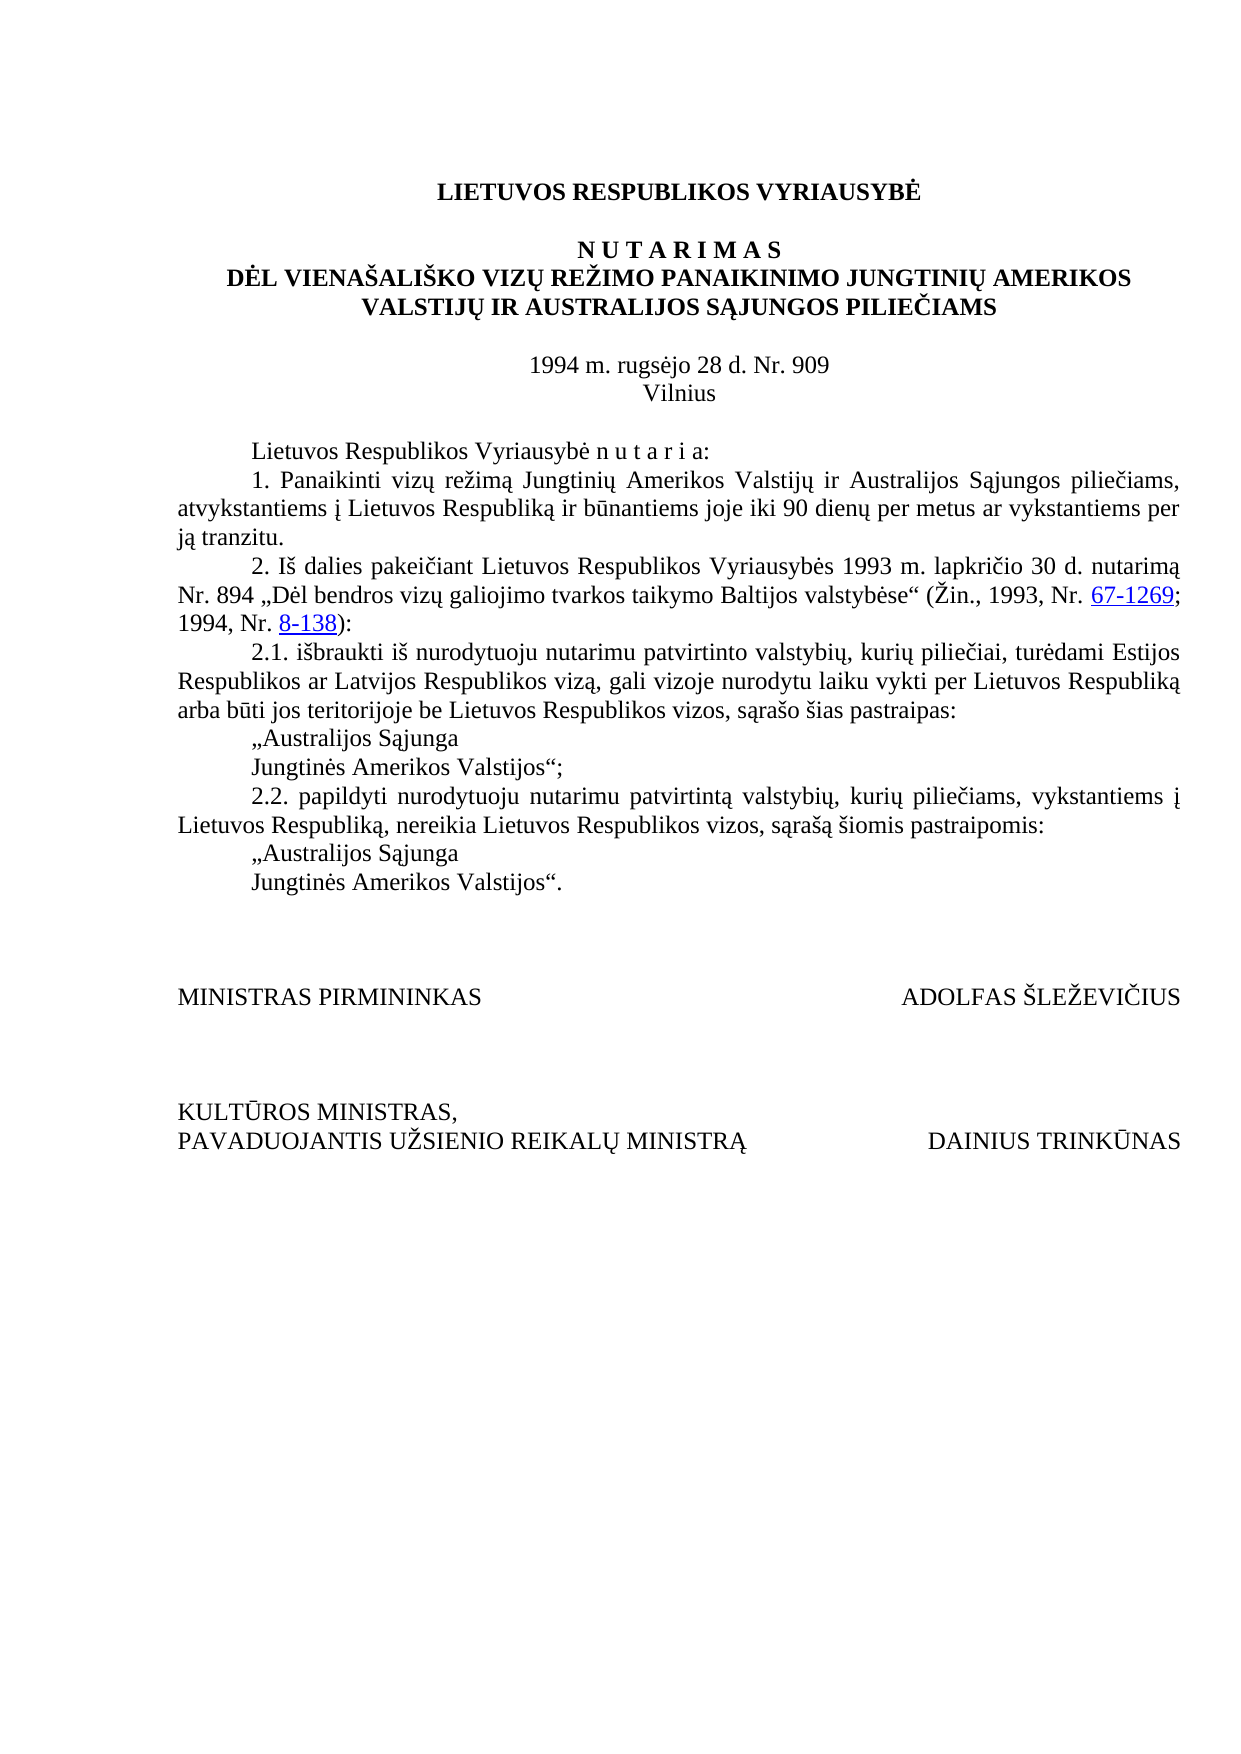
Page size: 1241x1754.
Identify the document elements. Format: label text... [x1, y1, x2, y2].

text Vilnius [177, 378, 1181, 407]
text N U T A R I M A S [177, 235, 1181, 263]
text 2. Iš dalies pakeičiant Lietuvos Respublikos Vyriausybės 1993 m. lapkričio 30 d. nutarimą Nr. 894 „Dėl bendros vizų galiojimo tvarkos taikymo Baltijos valstybėse“ (Žin., 1993, Nr. 67-1269; 1994, Nr. 8-138): [177, 551, 1181, 637]
text PAVADUOJANTIS UŽSIENIO REIKALŲ MINISTRĄ DAINIUS TRINKŪNAS [177, 1126, 1181, 1155]
text Jungtinės Amerikos Valstijos“; [177, 752, 1181, 781]
text 1994 m. rugsėjo 28 d. Nr. 909 [177, 350, 1181, 378]
text KULTŪROS MINISTRAS, [177, 1097, 1181, 1126]
text MINISTRAS PIRMININKAS ADOLFAS ŠLEŽEVIČIUS [177, 982, 1181, 1011]
text „Australijos Sąjunga [177, 838, 1181, 867]
text 1. Panaikinti vizų režimą Jungtinių Amerikos Valstijų ir Australijos Sąjungos piliečiams, atvykstantiems į Lietuvos Respubliką ir būnantiems joje iki 90 dienų per metus ar vykstantiems per ją tranzitu. [177, 465, 1181, 551]
text 2.2. papildyti nurodytuoju nutarimu patvirtintą valstybių, kurių piliečiams, vykstantiems į Lietuvos Respubliką, nereikia Lietuvos Respublikos vizos, sąrašą šiomis pastraipomis: [177, 781, 1181, 838]
text DĖL VIENAŠALIŠKO VIZŲ REŽIMO PANAIKINIMO JUNGTINIŲ AMERIKOS VALSTIJŲ IR AUSTRALIJOS SĄJUNGOS PILIEČIAMS [177, 263, 1181, 321]
text „Australijos Sąjunga [177, 723, 1181, 752]
text LIETUVOS RESPUBLIKOS VYRIAUSYBĖ [177, 177, 1181, 206]
text 2.1. išbraukti iš nurodytuoju nutarimu patvirtinto valstybių, kurių piliečiai, turėdami Estijos Respublikos ar Latvijos Respublikos vizą, gali vizoje nurodytu laiku vykti per Lietuvos Respubliką arba būti jos teritorijoje be Lietuvos Respublikos vizos, sąrašo šias pastraipas: [177, 637, 1181, 723]
text Lietuvos Respublikos Vyriausybė nutaria: [177, 436, 1181, 465]
text Jungtinės Amerikos Valstijos“. [177, 867, 1181, 896]
